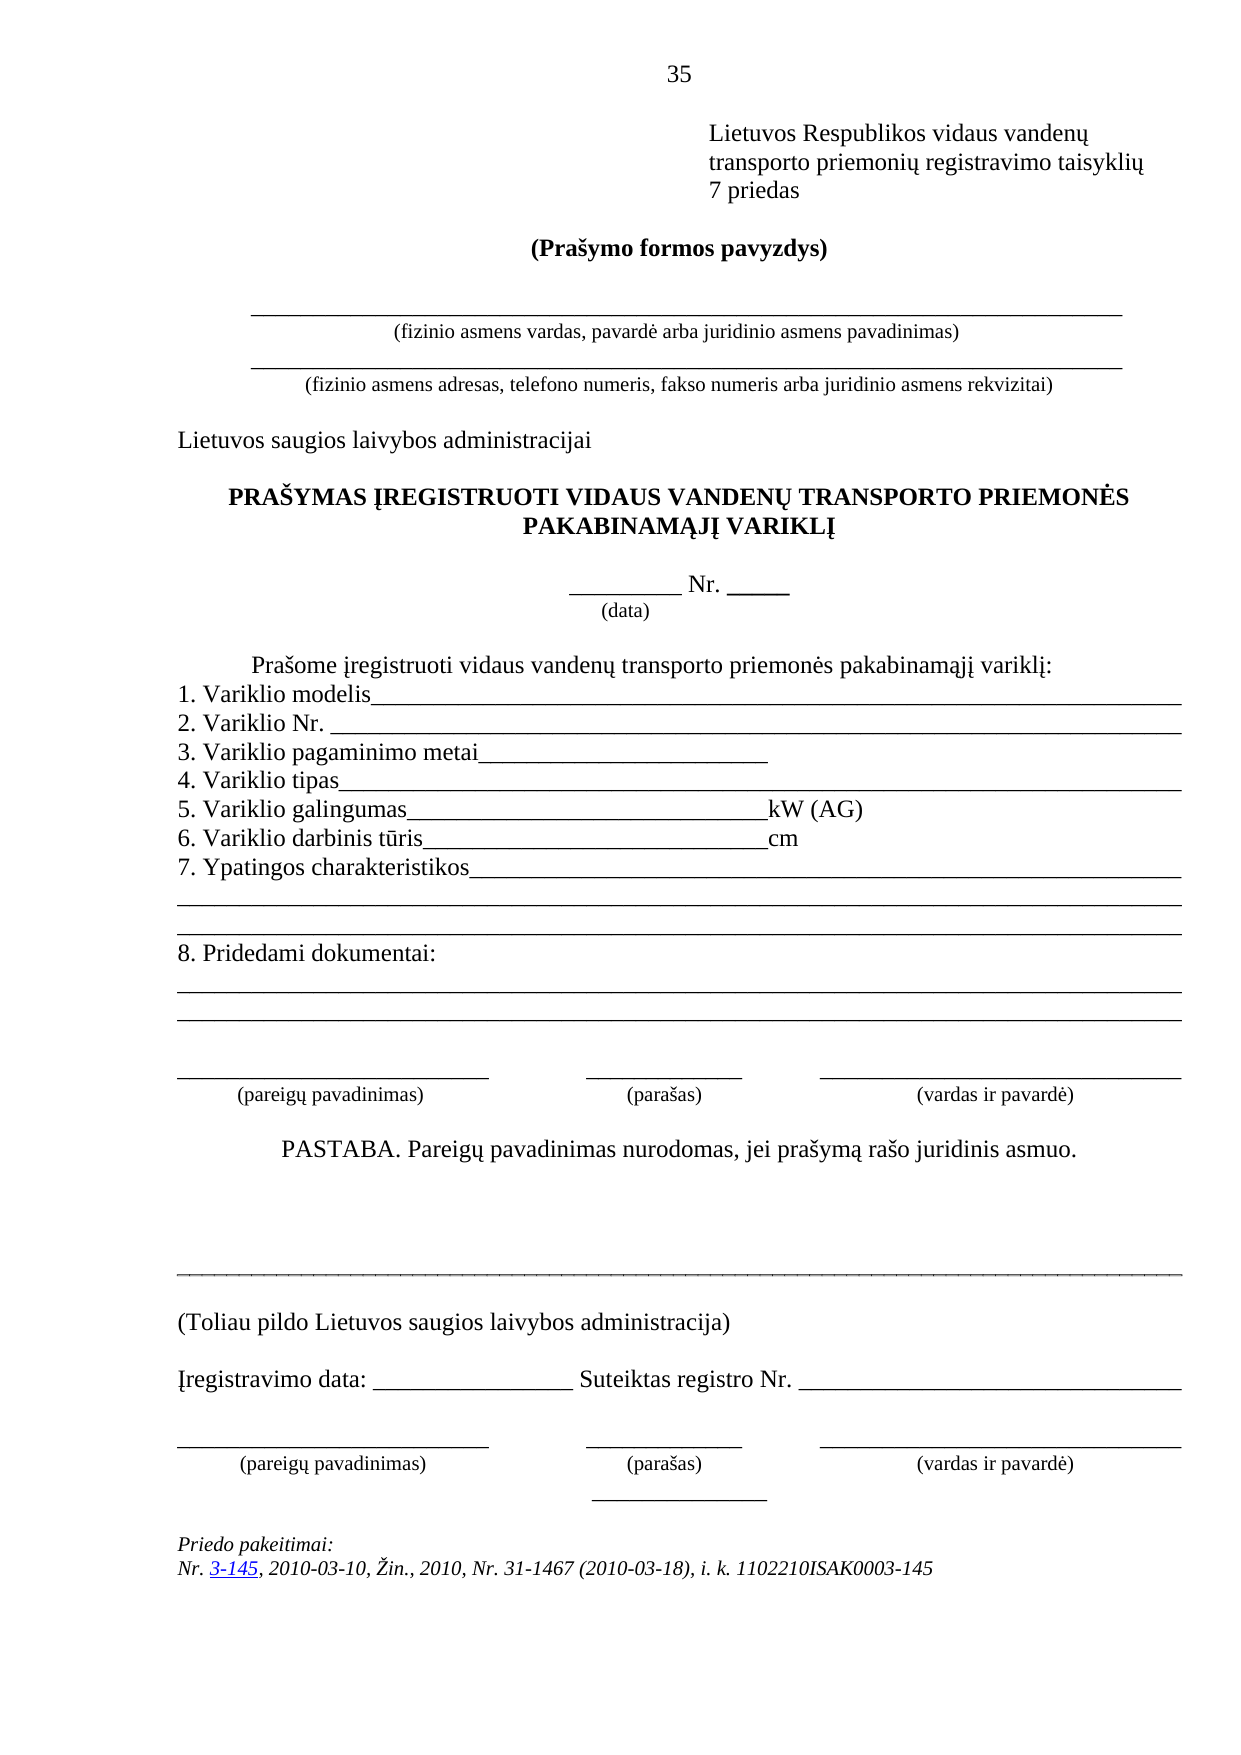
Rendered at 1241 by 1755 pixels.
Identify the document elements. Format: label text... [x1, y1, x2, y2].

text (Prašymo formos pavyzdys) [177, 233, 1181, 262]
text 7. Ypatingos charakteristikos [177, 852, 1181, 880]
text PRAŠYMAS ĮREGISTRUOTI VIDAUS VANDENŲ TRANSPORTO PRIEMONĖS PAKABINAMĄJĮ VARIKLĮ [177, 482, 1181, 540]
text PASTABA. Pareigų pavadinimas nurodomas, jei prašymą rašo juridinis asmuo. [177, 1134, 1181, 1163]
text 6. Variklio darbinis tūris cm [177, 823, 1181, 852]
text 7 priedas [177, 176, 1181, 204]
text Įregistravimo data: ________________ Suteiktas registro Nr. [177, 1364, 1181, 1393]
text (data) [177, 597, 1181, 622]
text Lietuvos saugios laivybos administracijai [177, 425, 1181, 454]
text (pareigų pavadinimas) (parašas) (vardas ir pavardė) [177, 1082, 1181, 1106]
text Prašome įregistruoti vidaus vandenų transporto priemonės pakabinamąjį variklį: [177, 650, 1181, 679]
text ______________ [177, 1475, 1181, 1503]
text 1. Variklio modelis [177, 679, 1181, 708]
text 2. Variklio Nr. [177, 708, 1181, 737]
text Priedo pakeitimai: [177, 1532, 1181, 1556]
text transporto priemonių registravimo taisyklių [177, 147, 1181, 176]
text 8. Pridedami dokumentai: [177, 938, 1181, 967]
text (fizinio asmens vardas, pavardė arba juridinio asmens pavadinimas) [177, 319, 1181, 343]
text 3. Variklio pagaminimo metai [177, 737, 1181, 765]
text (pareigų pavadinimas) (parašas) (vardas ir pavardė) [177, 1451, 1181, 1475]
text (Toliau pildo Lietuvos saugios laivybos administracija) [177, 1307, 1181, 1336]
text 4. Variklio tipas [177, 765, 1181, 794]
text (fizinio asmens adresas, telefono numeris, fakso numeris arba juridinio asmens rekvizitai) [177, 372, 1181, 396]
text Lietuvos Respublikos vidaus vandenų [709, 118, 1181, 147]
text Nr. 3-145, 2010-03-10, Žin., 2010, Nr. 31-1467 (2010-03-18), i. k. 1102210ISAK0003-145 [177, 1556, 1181, 1580]
text _________ Nr. _____ [177, 569, 1181, 597]
text 5. Variklio galingumas kW (AG) [177, 794, 1181, 823]
